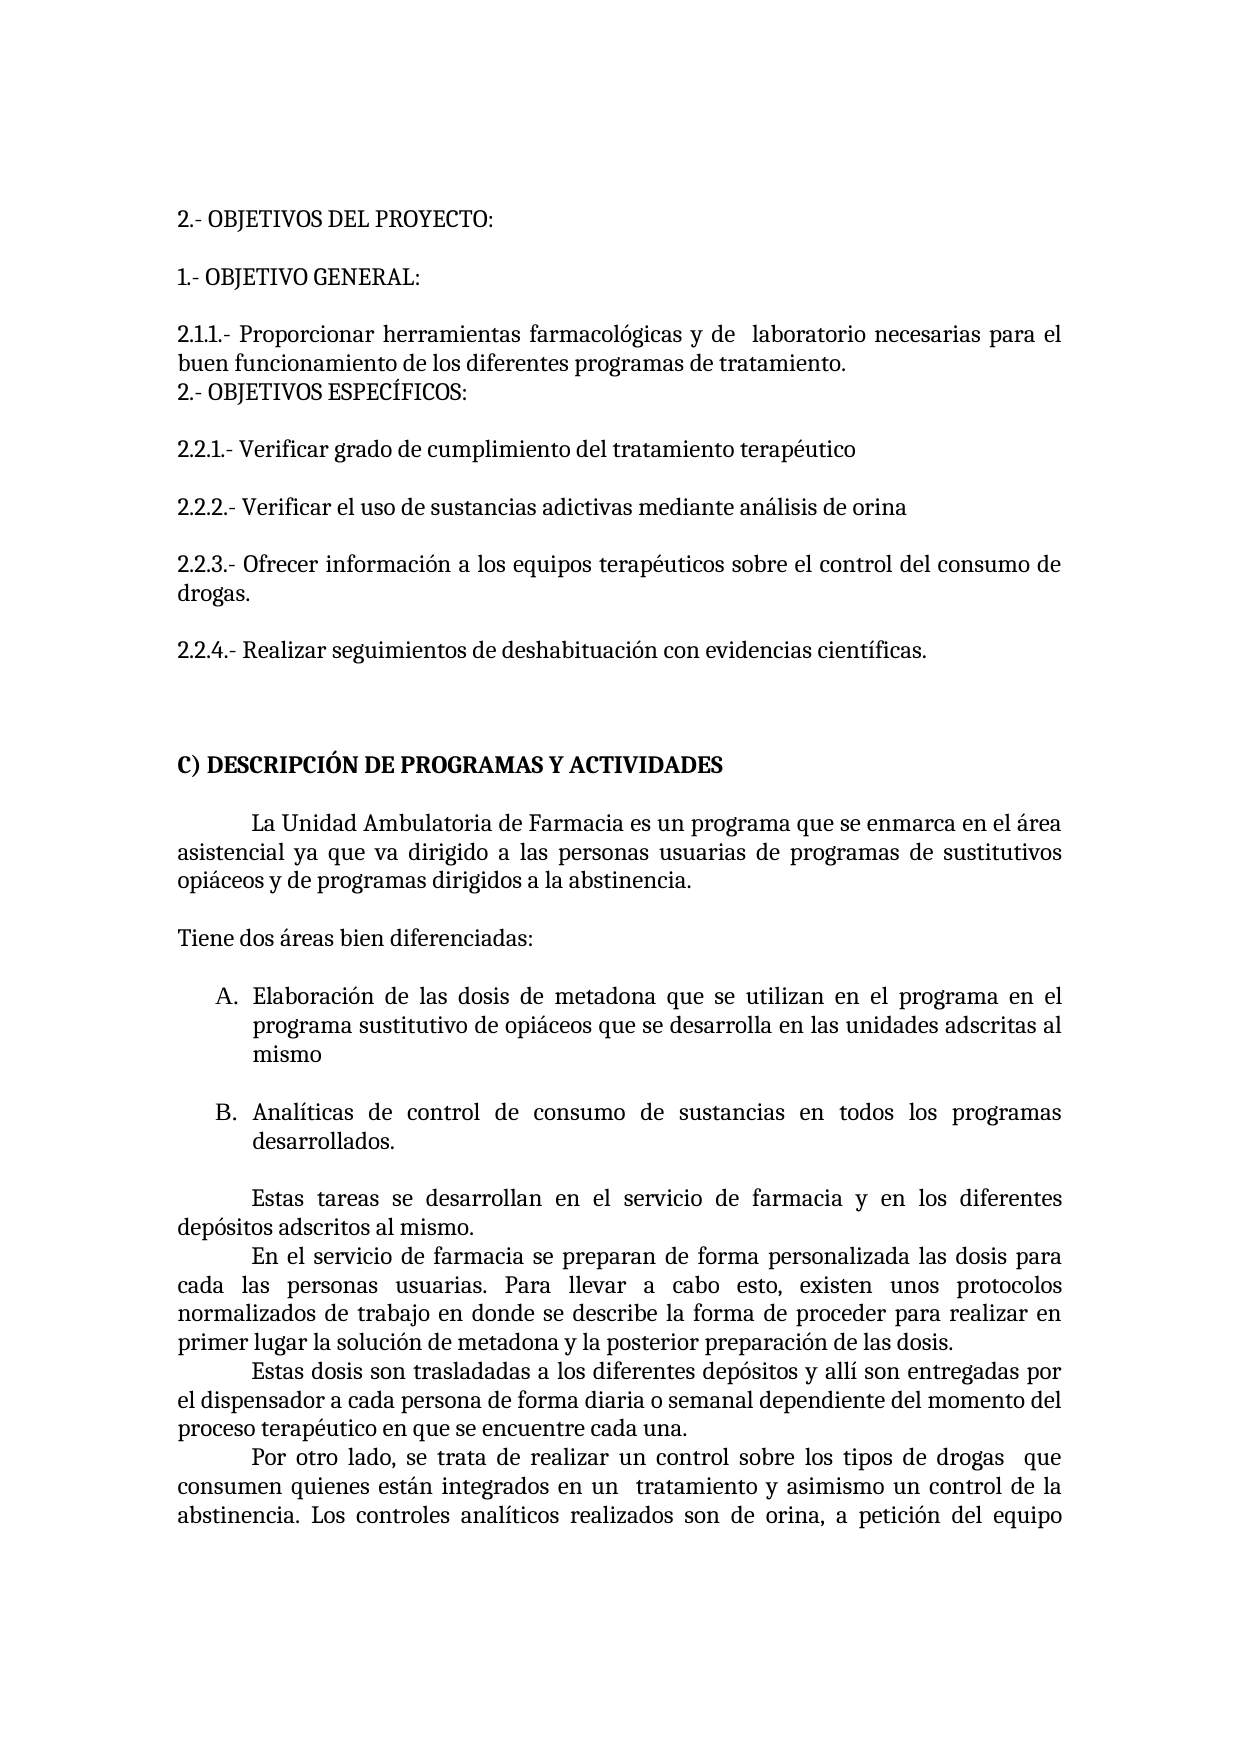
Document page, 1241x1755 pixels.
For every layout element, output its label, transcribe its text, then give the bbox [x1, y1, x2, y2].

text Estas tareas se desarrollan en el servicio de farmacia y en los diferentes depósitos adscritos al mismo. [177, 1184, 1063, 1242]
text Por otro lado, se trata de realizar un control sobre los tipos de drogas que consumen quienes están integrados en un tratamiento y asimismo un control de la abstinencia. Los controles analíticos realizados son de orina, a petición del equipo [177, 1443, 1063, 1529]
text 2.2.4.- Realizar seguimientos de deshabituación con evidencias científicas. [177, 636, 1063, 665]
text Tiene dos áreas bien diferenciadas: [177, 924, 1063, 953]
text 2.2.3.- Ofrecer información a los equipos terapéuticos sobre el control del consumo de drogas. [177, 550, 1063, 608]
text 2.- OBJETIVOS DEL PROYECTO: [177, 205, 1063, 234]
text 1.- OBJETIVO GENERAL: [177, 263, 1063, 291]
text La Unidad Ambulatoria de Farmacia es un programa que se enmarca en el área asistencial ya que va dirigido a las personas usuarias de programas de sustitutivos opiáceos y de programas dirigidos a la abstinencia. [177, 809, 1063, 895]
text 2.2.1.- Verificar grado de cumplimiento del tratamiento terapéutico [177, 435, 1063, 464]
text 2.1.1.- Proporcionar herramientas farmacológicas y de laboratorio necesarias para el buen funcionamiento de los diferentes programas de tratamiento. [177, 320, 1063, 378]
list Elaboración de las dosis de metadona que se utilizan en el programa en el programa sustitutivo de opiáceos que se desarrolla en las unidades adscritas al mismo [215, 981, 1063, 1068]
text En el servicio de farmacia se preparan de forma personalizada las dosis para cada las personas usuarias. Para llevar a cabo esto, existen unos protocolos normalizados de trabajo en donde se describe la forma de proceder para realizar en primer lugar la solución de metadona y la posterior preparación de las dosis. [177, 1242, 1063, 1357]
text 2.- OBJETIVOS ESPECÍFICOS: [177, 378, 1063, 406]
text C) DESCRIPCIÓN DE PROGRAMAS Y ACTIVIDADES [177, 751, 1063, 780]
list Analíticas de control de consumo de sustancias en todos los programas desarrollados. [215, 1097, 1063, 1156]
text Estas dosis son trasladadas a los diferentes depósitos y allí son entregadas por el dispensador a cada persona de forma diaria o semanal dependiente del momento del proceso terapéutico en que se encuentre cada una. [177, 1357, 1063, 1443]
text 2.2.2.- Verificar el uso de sustancias adictivas mediante análisis de orina [177, 493, 1063, 521]
